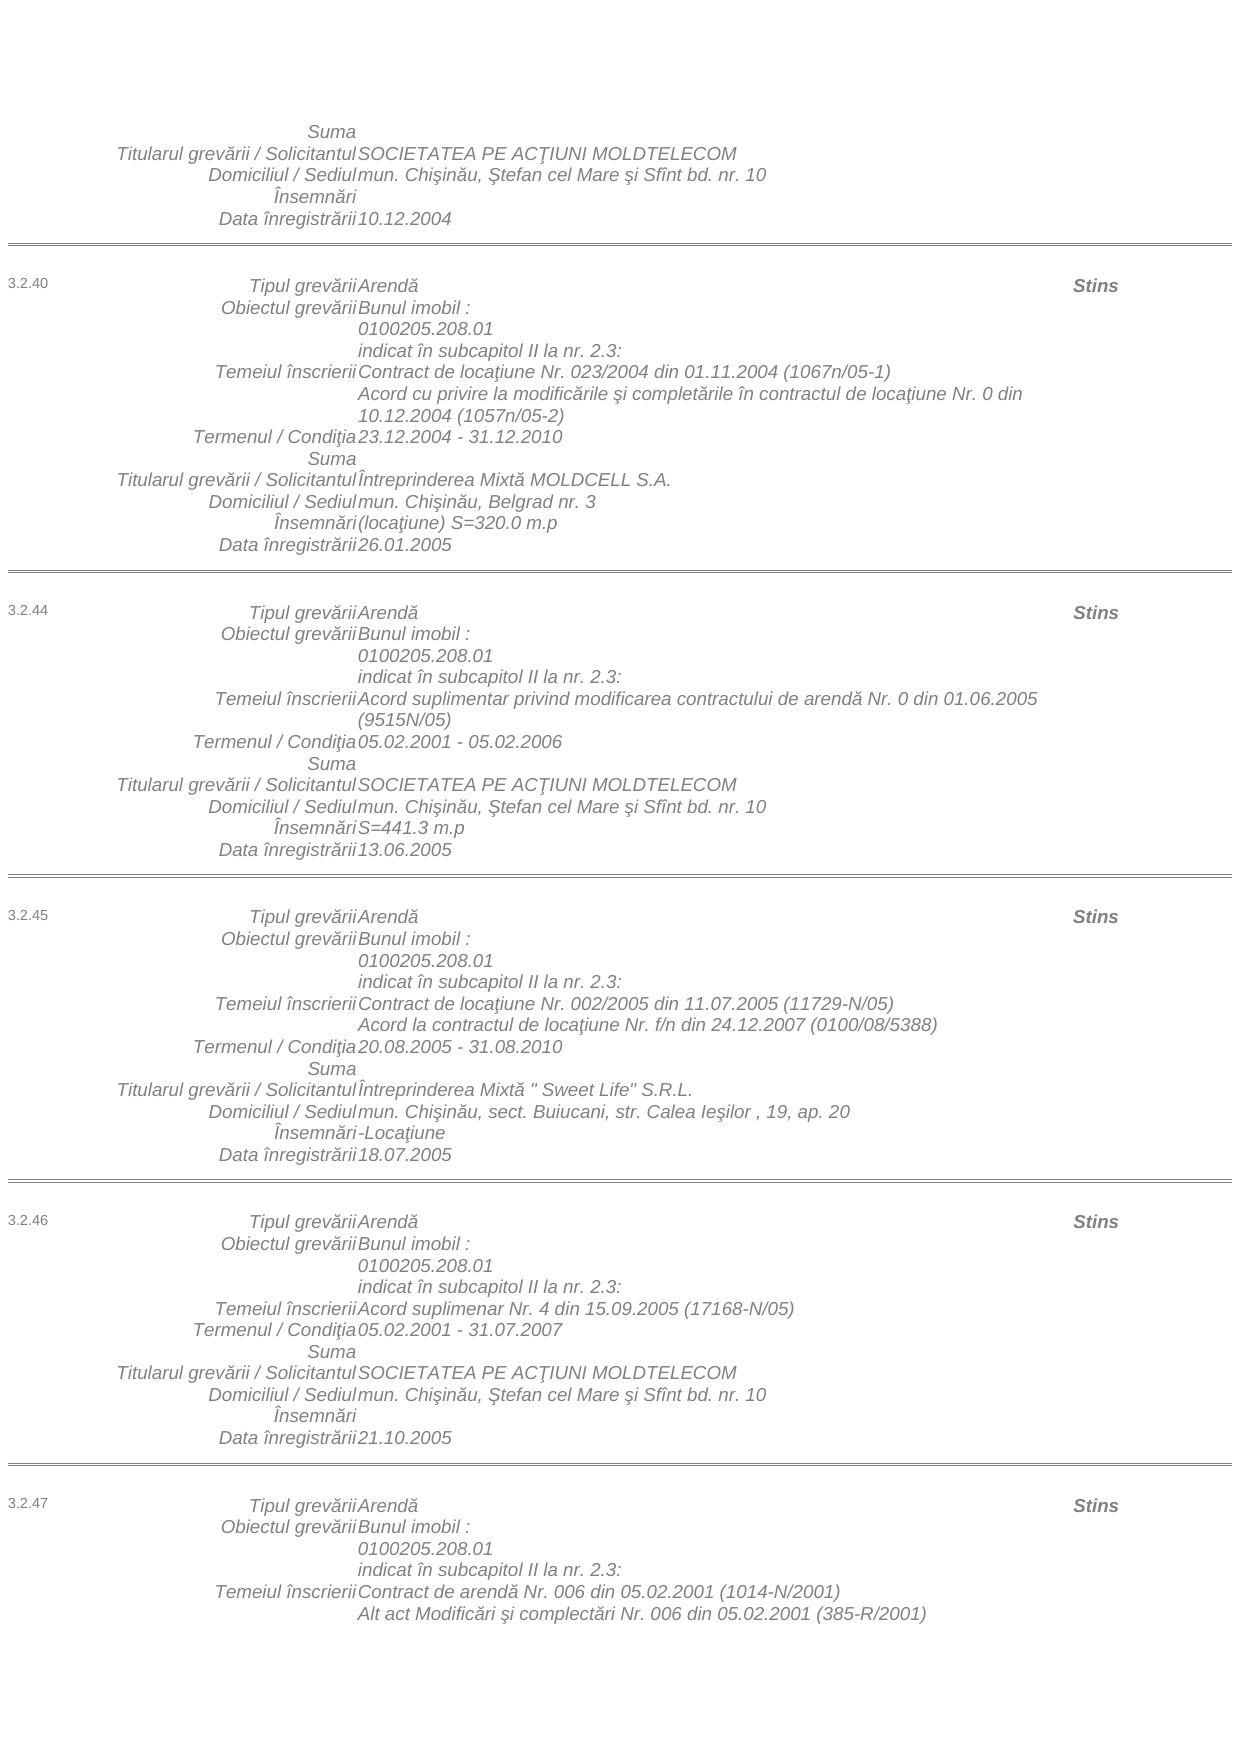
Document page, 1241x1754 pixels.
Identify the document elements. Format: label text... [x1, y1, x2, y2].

table_cell [1073, 186, 1232, 207]
table_header 3.2.44 [8, 601, 62, 623]
table_cell Domiciliul / Sediul [62, 164, 358, 186]
table_cell Suma [62, 753, 358, 774]
table_cell [1073, 731, 1232, 752]
table_cell Domiciliul / Sediul [62, 796, 358, 817]
table_cell [1073, 993, 1232, 1036]
table_cell [1073, 426, 1232, 447]
table_cell [8, 817, 62, 839]
table_header 3.2.45 [8, 906, 62, 928]
table_cell Contract de arendă Nr. 006 din 05.02.2001 (1014-N/2001) Alt act Modificări şi complectări Nr. 006 din 05.02.2001 (385-R/2001) [358, 1581, 1073, 1624]
table_cell [1073, 839, 1232, 860]
table_cell [1073, 928, 1232, 993]
table_cell [1073, 361, 1232, 426]
table_cell Bunul imobil : 0100205.208.01 indicat în subcapitol II la nr. 2.3: [358, 297, 1073, 361]
table_cell [8, 207, 62, 229]
table_header Stins [1073, 1211, 1232, 1233]
table_cell [1073, 469, 1232, 491]
table_cell Însemnări [62, 186, 358, 207]
table_cell [8, 688, 62, 731]
table_header Stins [1073, 906, 1232, 928]
table_cell [1073, 297, 1232, 361]
table_cell [8, 1036, 62, 1057]
table_cell Însemnări [62, 817, 358, 839]
table_cell [1073, 1516, 1232, 1581]
table_cell SOCIETATEA PE ACŢIUNI MOLDTELECOM [358, 1362, 1073, 1384]
table_header 3.2.47 [8, 1495, 62, 1516]
table_header Stins [1073, 1495, 1232, 1516]
table_cell [8, 731, 62, 752]
table_cell [1073, 1384, 1232, 1405]
table_header Tipul grevării [62, 1211, 358, 1233]
table_cell [1073, 1298, 1232, 1319]
table_cell [1073, 164, 1232, 186]
table_cell Întreprinderea Mixtă " Sweet Life" S.R.L. [358, 1079, 1073, 1100]
table_cell Obiectul grevării [62, 297, 358, 361]
table_cell Temeiul înscrierii [62, 1298, 358, 1319]
table_cell Suma [62, 1341, 358, 1362]
table_cell [1073, 1233, 1232, 1297]
table_cell [1073, 1581, 1232, 1624]
table_cell Data înregistrării [62, 534, 358, 555]
table_cell Data înregistrării [62, 839, 358, 860]
table_cell [1073, 753, 1232, 774]
table_cell [1073, 1057, 1232, 1079]
table_cell Obiectul grevării [62, 1233, 358, 1297]
table_cell [8, 1384, 62, 1405]
table_cell Termenul / Condiţia [62, 1036, 358, 1057]
table_cell [1073, 512, 1232, 534]
table_cell Subcapitolul I. Bunul imobil Subcapitolul II. Dreptul de proprietate asupra bunului imobil Subcapitolul III. Grevarea drepturilor patrimoniale Partea I. Alte drepturi reale. Partea II. Notări. Interdicţii. * Baza de date este actualizată la data de 11.12.2014, orele 21:00:02 INTREPRINDEREA DE STAT "CADASTRU" [5, 118, 1235, 1627]
table_cell Titularul grevării / Solicitantul [62, 143, 358, 164]
table_cell [8, 1362, 62, 1384]
table_cell [1073, 1100, 1232, 1122]
table_cell SOCIETATEA PE ACŢIUNI MOLDTELECOM [358, 774, 1073, 796]
table_cell Contract de locaţiune Nr. 023/2004 din 01.11.2004 (1067n/05-1) Acord cu privire la modificările şi completările în contractul de locaţiune Nr. 0 din 10.12.2004 (1057n/05-2) [358, 361, 1073, 426]
table_cell mun. Chişinău, Ştefan cel Mare şi Sfînt bd. nr. 10 [358, 796, 1073, 817]
table_cell Titularul grevării / Solicitantul [62, 1079, 358, 1100]
table_cell 05.02.2001 - 05.02.2006 [358, 731, 1073, 752]
table_cell Domiciliul / Sediul [62, 1384, 358, 1405]
table_cell [1073, 491, 1232, 512]
table_cell Bunul imobil : 0100205.208.01 indicat în subcapitol II la nr. 2.3: [358, 1516, 1073, 1581]
table_cell 21.10.2005 [358, 1427, 1073, 1448]
table_cell Temeiul înscrierii [62, 993, 358, 1036]
table_cell [8, 839, 62, 860]
table_cell [8, 512, 62, 534]
table_cell [8, 993, 62, 1036]
table_cell [358, 1405, 1073, 1427]
table_cell [8, 469, 62, 491]
table_cell [1073, 1036, 1232, 1057]
table_header Arendă [358, 275, 1073, 297]
table_cell [358, 1057, 1073, 1079]
table_cell [8, 534, 62, 555]
table_header Arendă [358, 601, 1073, 623]
table_cell Titularul grevării / Solicitantul [62, 774, 358, 796]
table_cell Acord suplimenar Nr. 4 din 15.09.2005 (17168-N/05) [358, 1298, 1073, 1319]
table_cell Temeiul înscrierii [62, 361, 358, 426]
table_cell 18.07.2005 [358, 1144, 1073, 1165]
table_cell 26.01.2005 [358, 534, 1073, 555]
table_cell [8, 1516, 62, 1581]
table_cell Bunul imobil : 0100205.208.01 indicat în subcapitol II la nr. 2.3: [358, 623, 1073, 688]
table_cell [8, 426, 62, 447]
table_cell SOCIETATEA PE ACŢIUNI MOLDTELECOM [358, 143, 1073, 164]
table_cell 20.08.2005 - 31.08.2010 [358, 1036, 1073, 1057]
table_cell [8, 774, 62, 796]
table_cell [358, 1341, 1073, 1362]
table_cell -Locaţiune [358, 1122, 1073, 1143]
table_cell mun. Chişinău, Belgrad nr. 3 [358, 491, 1073, 512]
table_cell 10.12.2004 [358, 207, 1073, 229]
table_cell (locaţiune) S=320.0 m.p [358, 512, 1073, 534]
table_cell Titularul grevării / Solicitantul [62, 469, 358, 491]
table_cell [8, 796, 62, 817]
table_cell [8, 1144, 62, 1165]
table_cell [358, 448, 1073, 469]
table_cell 05.02.2001 - 31.07.2007 [358, 1319, 1073, 1341]
table_cell [8, 186, 62, 207]
table_header Tipul grevării [62, 275, 358, 297]
table_cell [1073, 796, 1232, 817]
table_header Stins [1073, 601, 1232, 623]
table_header 3.2.46 [8, 1211, 62, 1233]
table_cell [8, 928, 62, 993]
table_cell [358, 121, 1073, 143]
table_cell [8, 1233, 62, 1297]
table_cell Bunul imobil : 0100205.208.01 indicat în subcapitol II la nr. 2.3: [358, 1233, 1073, 1297]
table_cell Acord suplimentar privind modificarea contractului de arendă Nr. 0 din 01.06.2005 (9515N/05) [358, 688, 1073, 731]
table_cell [1073, 774, 1232, 796]
table_cell [8, 121, 62, 143]
table_cell Obiectul grevării [62, 623, 358, 688]
table_cell [8, 1581, 62, 1624]
table_cell Contract de locaţiune Nr. 002/2005 din 11.07.2005 (11729-N/05) Acord la contractul de locaţiune Nr. f/n din 24.12.2007 (0100/08/5388) [358, 993, 1073, 1036]
table_cell [8, 1100, 62, 1122]
table_cell [358, 186, 1073, 207]
table_cell Suma [62, 448, 358, 469]
table_header Tipul grevării [62, 601, 358, 623]
table_cell Obiectul grevării [62, 1516, 358, 1581]
table_cell [1073, 1427, 1232, 1448]
table_cell Data înregistrării [62, 1427, 358, 1448]
table_cell [8, 623, 62, 688]
table_cell S=441.3 m.p [358, 817, 1073, 839]
table_cell [1073, 1144, 1232, 1165]
table_cell Bunul imobil : 0100205.208.01 indicat în subcapitol II la nr. 2.3: [358, 928, 1073, 993]
table_cell [8, 297, 62, 361]
table_cell mun. Chişinău, Ştefan cel Mare şi Sfînt bd. nr. 10 [358, 164, 1073, 186]
table_header Arendă [358, 1211, 1073, 1233]
table_cell [8, 1122, 62, 1143]
table_cell Suma [62, 121, 358, 143]
table_cell Întreprinderea Mixtă MOLDCELL S.A. [358, 469, 1073, 491]
table_header Arendă [358, 1495, 1073, 1516]
table_cell [1073, 1341, 1232, 1362]
table_cell [1073, 817, 1232, 839]
table_cell [8, 1341, 62, 1362]
table_cell [8, 448, 62, 469]
table_cell [1073, 1319, 1232, 1341]
table_cell [1073, 207, 1232, 229]
table_cell mun. Chişinău, Ştefan cel Mare şi Sfînt bd. nr. 10 [358, 1384, 1073, 1405]
table_cell [8, 1298, 62, 1319]
table_cell Termenul / Condiţia [62, 1319, 358, 1341]
table_cell Însemnări [62, 1405, 358, 1427]
table_cell [358, 753, 1073, 774]
table_cell Domiciliul / Sediul [62, 491, 358, 512]
table_cell [1073, 1079, 1232, 1100]
table_cell [8, 1057, 62, 1079]
table_header Stins [1073, 275, 1232, 297]
table_cell [8, 1079, 62, 1100]
table_cell [1073, 1122, 1232, 1143]
table_cell [8, 143, 62, 164]
table_cell [8, 1427, 62, 1448]
table_header Tipul grevării [62, 906, 358, 928]
table_cell [1073, 448, 1232, 469]
table_cell [8, 753, 62, 774]
table_cell Data înregistrării [62, 1144, 358, 1165]
table_cell Însemnări [62, 512, 358, 534]
table_cell [1073, 1405, 1232, 1427]
table_cell Suma [62, 1057, 358, 1079]
table_cell [8, 164, 62, 186]
table_cell [8, 491, 62, 512]
table_cell Termenul / Condiţia [62, 426, 358, 447]
table_cell [8, 1405, 62, 1427]
table_cell [1073, 623, 1232, 688]
table_cell Termenul / Condiţia [62, 731, 358, 752]
table_cell [1073, 1362, 1232, 1384]
table_cell Domiciliul / Sediul [62, 1100, 358, 1122]
table_header 3.2.40 [8, 275, 62, 297]
table_cell [8, 361, 62, 426]
table_cell [1073, 688, 1232, 731]
table_cell 23.12.2004 - 31.12.2010 [358, 426, 1073, 447]
table_cell Însemnări [62, 1122, 358, 1143]
table_cell Data înregistrării [62, 207, 358, 229]
table_cell [1073, 143, 1232, 164]
table_header Tipul grevării [62, 1495, 358, 1516]
table_cell Temeiul înscrierii [62, 1581, 358, 1624]
table_cell [8, 1319, 62, 1341]
table_cell 13.06.2005 [358, 839, 1073, 860]
table_cell [1073, 534, 1232, 555]
table_cell mun. Chişinău, sect. Buiucani, str. Calea Ieşilor , 19, ap. 20 [358, 1100, 1073, 1122]
table_cell Titularul grevării / Solicitantul [62, 1362, 358, 1384]
table_cell Temeiul înscrierii [62, 688, 358, 731]
table_cell Obiectul grevării [62, 928, 358, 993]
table_header Arendă [358, 906, 1073, 928]
table_cell [1073, 121, 1232, 143]
